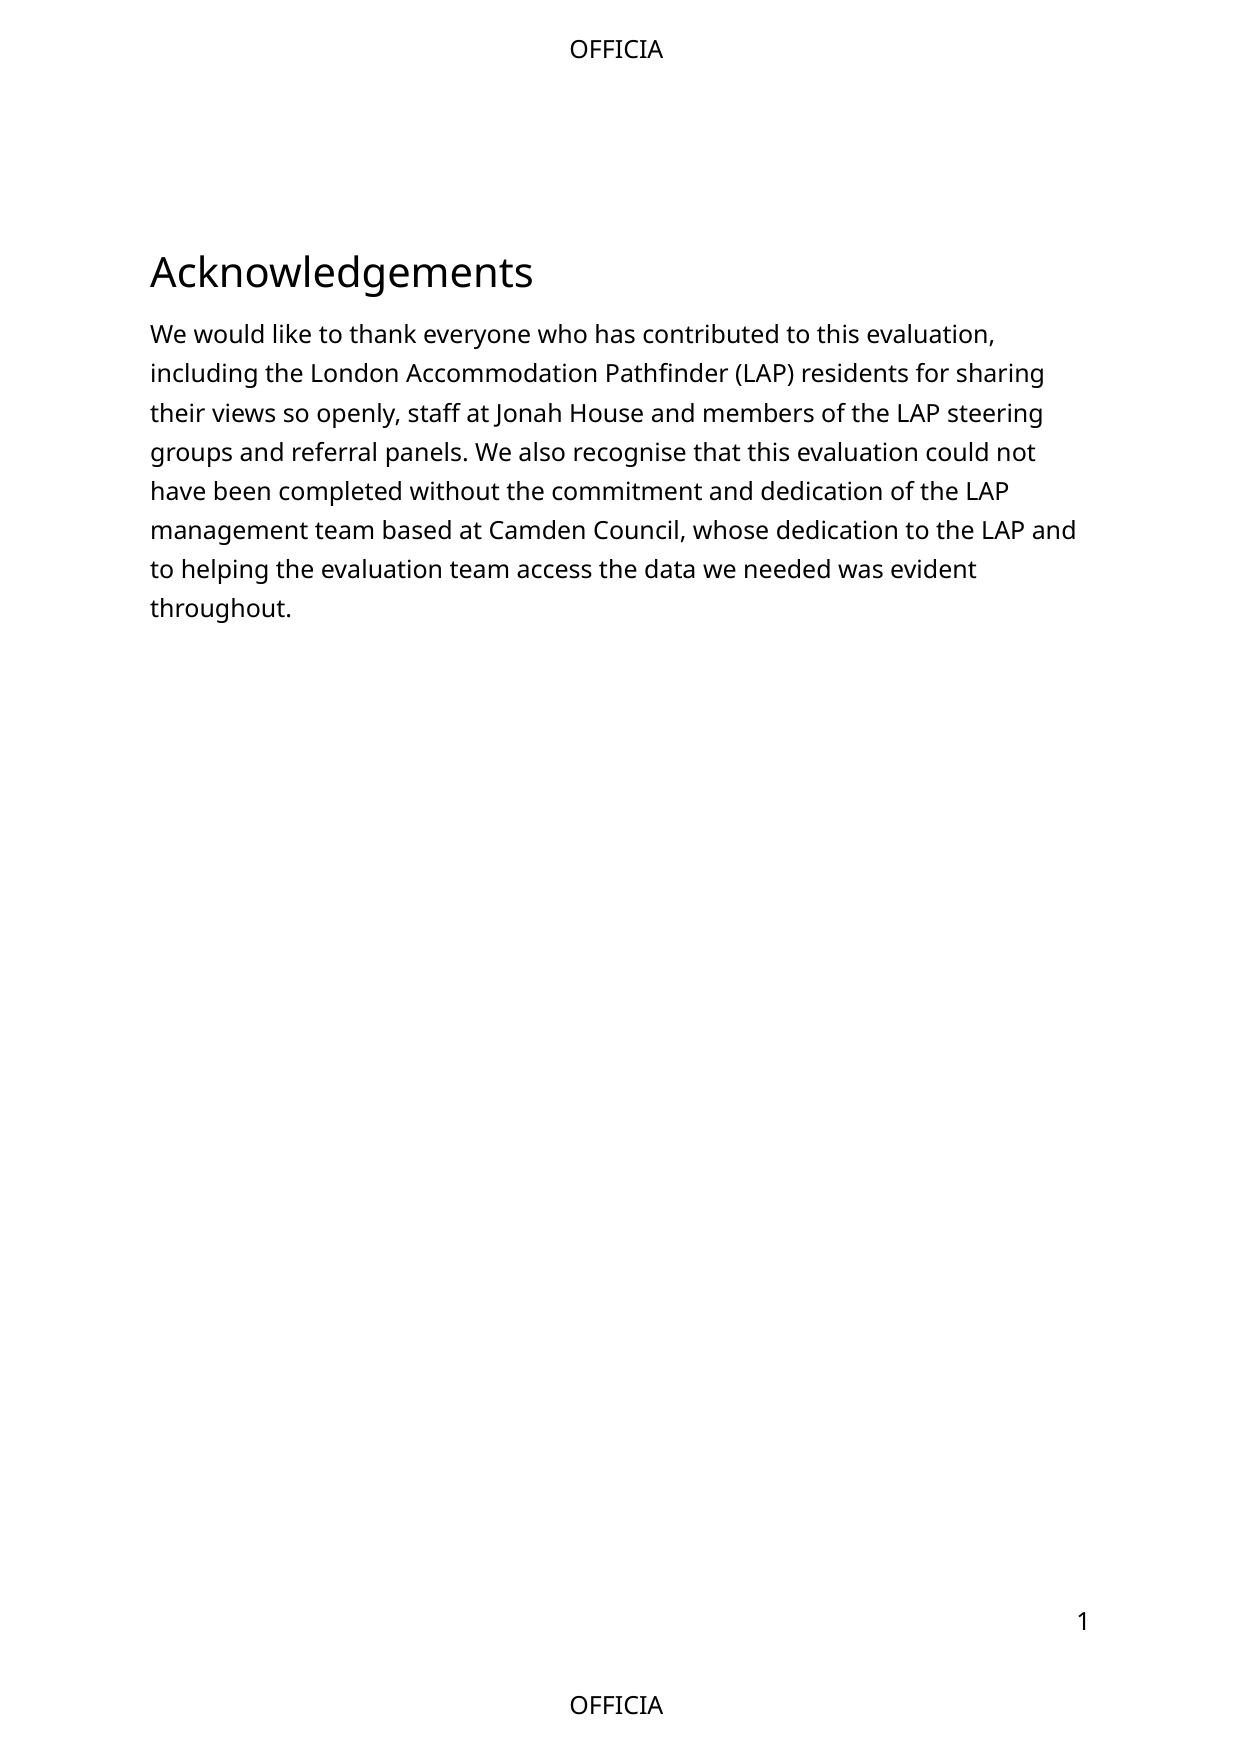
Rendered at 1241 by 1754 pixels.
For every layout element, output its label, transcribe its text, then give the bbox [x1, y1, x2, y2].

subtitle Acknowledgements [150, 243, 1090, 300]
text We would like to thank everyone who has contributed to this evaluation, including the London Accommodation Pathfinder (LAP) residents for sharing their views so openly, staff at Jonah House and members of the LAP steering groups and referral panels. We also recognise that this evaluation could not have been completed without the commitment and dedication of the LAP management team based at Camden Council, whose dedication to the LAP and to helping the evaluation team access the data we needed was evident throughout. [150, 317, 1090, 625]
